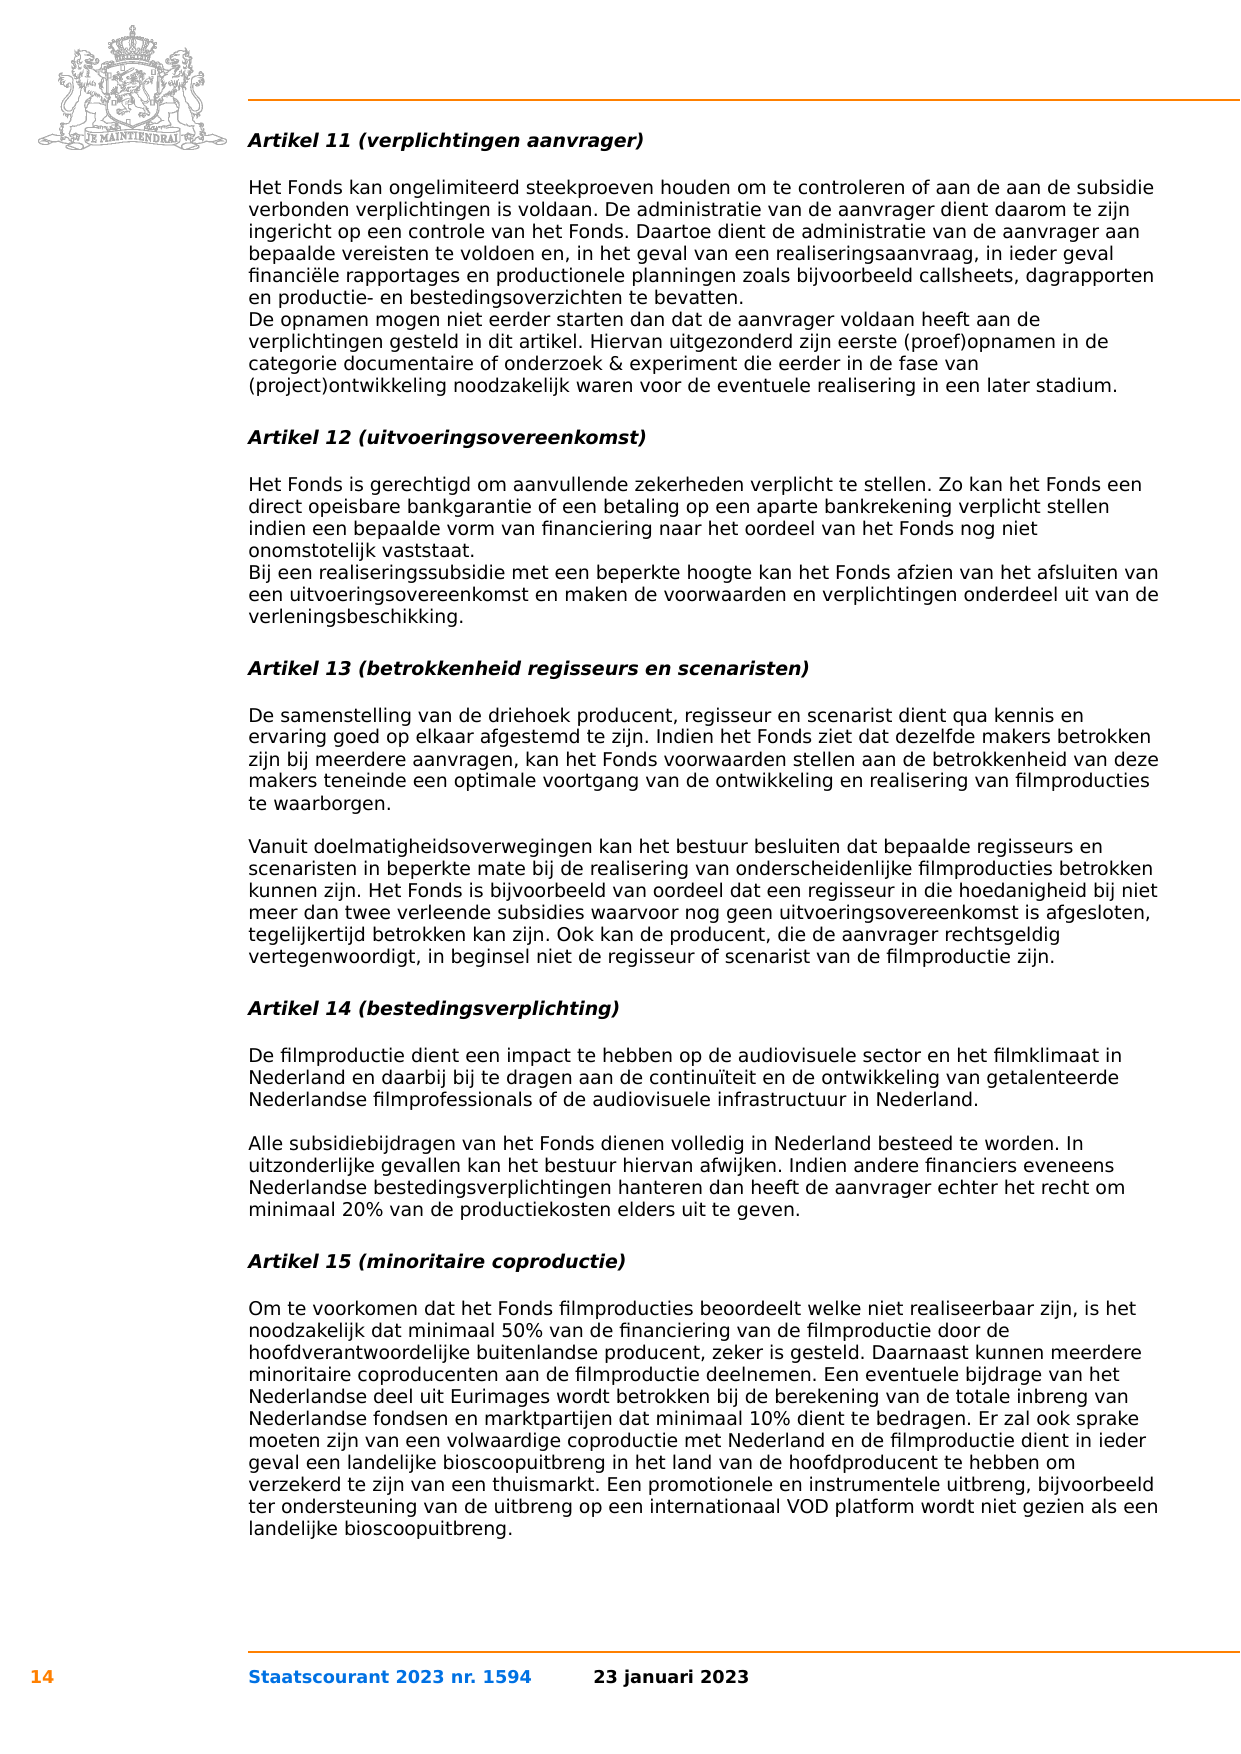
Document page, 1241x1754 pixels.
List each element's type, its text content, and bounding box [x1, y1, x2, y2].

text Alle subsidiebijdragen van het Fonds dienen volledig in Nederland besteed te worden. In uitzonderlijke gevallen kan het bestuur hiervan afwijken. Indien andere financiers eveneens Nederlandse bestedingsverplichtingen hanteren dan heeft de aanvrager echter het recht om minimaal 20% van de productiekosten elders uit te geven. [248, 1133, 1163, 1221]
text De samenstelling van de driehoek producent, regisseur en scenarist dient qua kennis en ervaring goed op elkaar afgestemd te zijn. Indien het Fonds ziet dat dezelfde makers betrokken zijn bij meerdere aanvragen, kan het Fonds voorwaarden stellen aan de betrokkenheid van deze makers teneinde een optimale voortgang van de ontwikkeling en realisering van filmproducties te waarborgen. [248, 704, 1163, 814]
text Vanuit doelmatigheidsoverwegingen kan het bestuur besluiten dat bepaalde regisseurs en scenaristen in beperkte mate bij de realisering van onderscheidenlijke filmproducties betrokken kunnen zijn. Het Fonds is bijvoorbeeld van oordeel dat een regisseur in die hoedanigheid bij niet meer dan twee verleende subsidies waarvoor nog geen uitvoeringsovereenkomst is afgesloten, tegelijkertijd betrokken kan zijn. Ook kan de producent, die de aanvrager rechtsgeldig vertegenwoordigt, in beginsel niet de regisseur of scenarist van de filmproductie zijn. [248, 836, 1163, 968]
subtitle Artikel 12 (uitvoeringsovereenkomst) [248, 427, 1163, 449]
picture [38, 25, 227, 150]
subtitle Artikel 11 (verplichtingen aanvrager) [248, 130, 1163, 152]
subtitle Artikel 15 (minoritaire coproductie) [248, 1251, 1163, 1273]
text De opnamen mogen niet eerder starten dan dat de aanvrager voldaan heeft aan de verplichtingen gesteld in dit artikel. Hiervan uitgezonderd zijn eerste (proef)opnamen in de categorie documentaire of onderzoek & experiment die eerder in de fase van (project)ontwikkeling noodzakelijk waren voor de eventuele realisering in een later stadium. [248, 309, 1163, 397]
subtitle Artikel 14 (bestedingsverplichting) [248, 998, 1163, 1020]
text De filmproductie dient een impact te hebben op de audiovisuele sector en het filmklimaat in Nederland en daarbij bij te dragen aan de continuïteit en de ontwikkeling van getalenteerde Nederlandse filmprofessionals of de audiovisuele infrastructuur in Nederland. [248, 1045, 1163, 1111]
text Bij een realiseringssubsidie met een beperkte hoogte kan het Fonds afzien van het afsluiten van een uitvoeringsovereenkomst en maken de voorwaarden en verplichtingen onderdeel uit van de verleningsbeschikking. [248, 562, 1163, 627]
text Om te voorkomen dat het Fonds filmproducties beoordeelt welke niet realiseerbaar zijn, is het noodzakelijk dat minimaal 50% van de financiering van de filmproductie door de hoofdverantwoordelijke buitenlandse producent, zeker is gesteld. Daarnaast kunnen meerdere minoritaire coproducenten aan de filmproductie deelnemen. Een eventuele bijdrage van het Nederlandse deel uit Eurimages wordt betrokken bij de berekening van de totale inbreng van Nederlandse fondsen en marktpartijen dat minimaal 10% dient te bedragen. Er zal ook sprake moeten zijn van een volwaardige coproductie met Nederland en de filmproductie dient in ieder geval een landelijke bioscoopuitbreng in het land van de hoofdproducent te hebben om verzekerd te zijn van een thuismarkt. Een promotionele en instrumentele uitbreng, bijvoorbeeld ter ondersteuning van de uitbreng op een internationaal VOD platform wordt niet gezien als een landelijke bioscoopuitbreng. [248, 1298, 1163, 1539]
subtitle Artikel 13 (betrokkenheid regisseurs en scenaristen) [248, 657, 1163, 679]
text Het Fonds is gerechtigd om aanvullende zekerheden verplicht te stellen. Zo kan het Fonds een direct opeisbare bankgarantie of een betaling op een aparte bankrekening verplicht stellen indien een bepaalde vorm van financiering naar het oordeel van het Fonds nog niet onomstotelijk vaststaat. [248, 474, 1163, 562]
text Het Fonds kan ongelimiteerd steekproeven houden om te controleren of aan de aan de subsidie verbonden verplichtingen is voldaan. De administratie van de aanvrager dient daarom te zijn ingericht op een controle van het Fonds. Daartoe dient de administratie van de aanvrager aan bepaalde vereisten te voldoen en, in het geval van een realiseringsaanvraag, in ieder geval financiële rapportages en productionele planningen zoals bijvoorbeeld callsheets, dagrapporten en productie- en bestedingsoverzichten te bevatten. [248, 177, 1163, 309]
